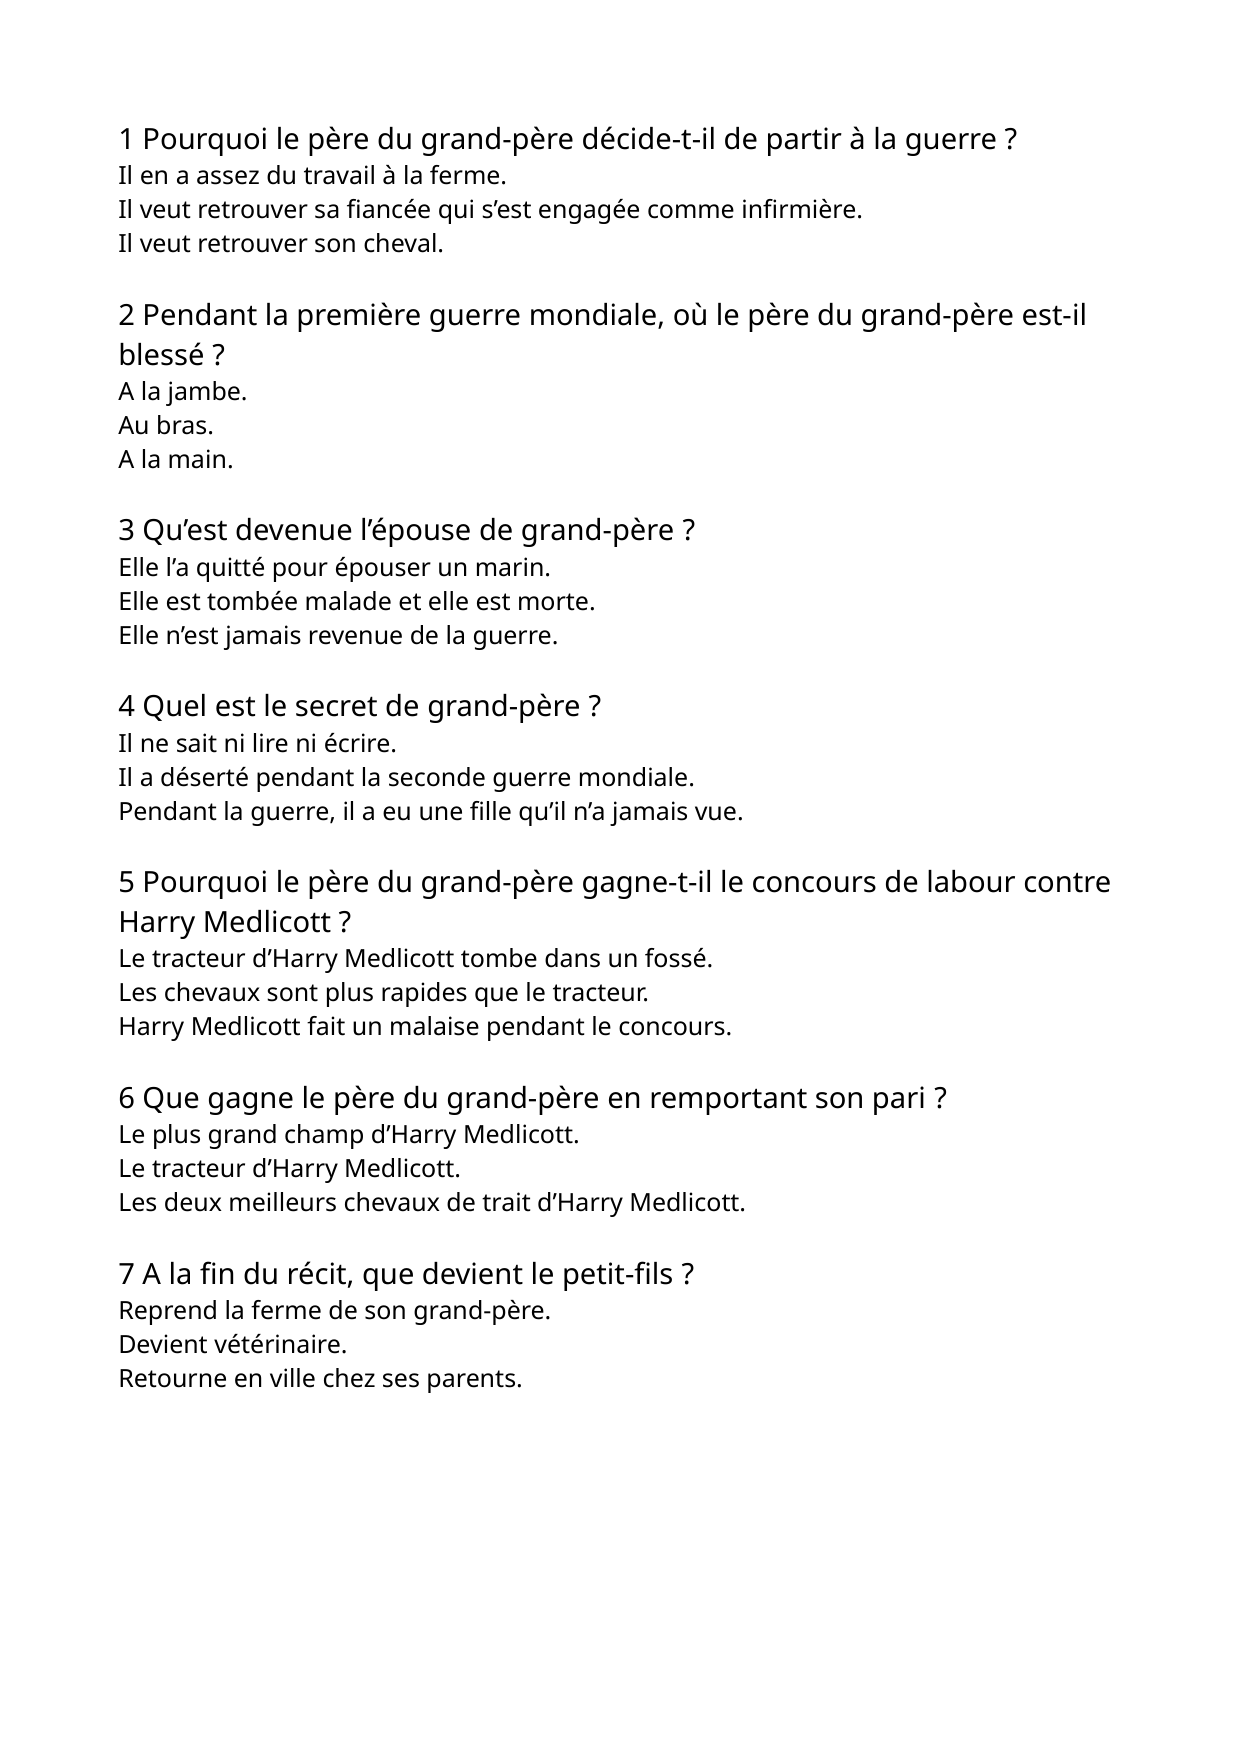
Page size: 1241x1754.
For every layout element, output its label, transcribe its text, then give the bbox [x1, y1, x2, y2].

text 7 A la fin du récit, que devient le petit-fils ? [118, 1253, 1122, 1293]
text Retourne en ville chez ses parents. [118, 1361, 1122, 1395]
text Au bras. [118, 407, 1122, 442]
text Pendant la guerre, il a eu une fille qu’il n’a jamais vue. [118, 793, 1122, 827]
text 4 Quel est le secret de grand-père ? [118, 686, 1122, 725]
text Il en a assez du travail à la ferme. [118, 158, 1122, 192]
text A la main. [118, 442, 1122, 476]
text 3 Qu’est devenue l’épouse de grand-père ? [118, 510, 1122, 549]
text Les deux meilleurs chevaux de trait d’Harry Medlicott. [118, 1185, 1122, 1219]
text 6 Que gagne le père du grand-père en remportant son pari ? [118, 1077, 1122, 1117]
text Il ne sait ni lire ni écrire. [118, 725, 1122, 759]
text Il a déserté pendant la seconde guerre mondiale. [118, 759, 1122, 793]
text 5 Pourquoi le père du grand-père gagne-t-il le concours de labour contre Harry Medlicott ? [118, 862, 1122, 941]
text Les chevaux sont plus rapides que le tracteur. [118, 975, 1122, 1009]
text Devient vétérinaire. [118, 1327, 1122, 1361]
text 1 Pourquoi le père du grand-père décide-t-il de partir à la guerre ? [118, 118, 1122, 158]
text Le tracteur d’Harry Medlicott. [118, 1151, 1122, 1185]
text Elle est tombée malade et elle est morte. [118, 583, 1122, 617]
text Il veut retrouver son cheval. [118, 226, 1122, 260]
text Le tracteur d’Harry Medlicott tombe dans un fossé. [118, 941, 1122, 975]
text Elle n’est jamais revenue de la guerre. [118, 617, 1122, 652]
text 2 Pendant la première guerre mondiale, où le père du grand-père est-il blessé ? [118, 294, 1122, 373]
text Reprend la ferme de son grand-père. [118, 1293, 1122, 1327]
text Harry Medlicott fait un malaise pendant le concours. [118, 1009, 1122, 1043]
text Le plus grand champ d’Harry Medlicott. [118, 1117, 1122, 1151]
text Elle l’a quitté pour épouser un marin. [118, 549, 1122, 583]
text Il veut retrouver sa fiancée qui s’est engagée comme infirmière. [118, 192, 1122, 226]
text A la jambe. [118, 373, 1122, 407]
